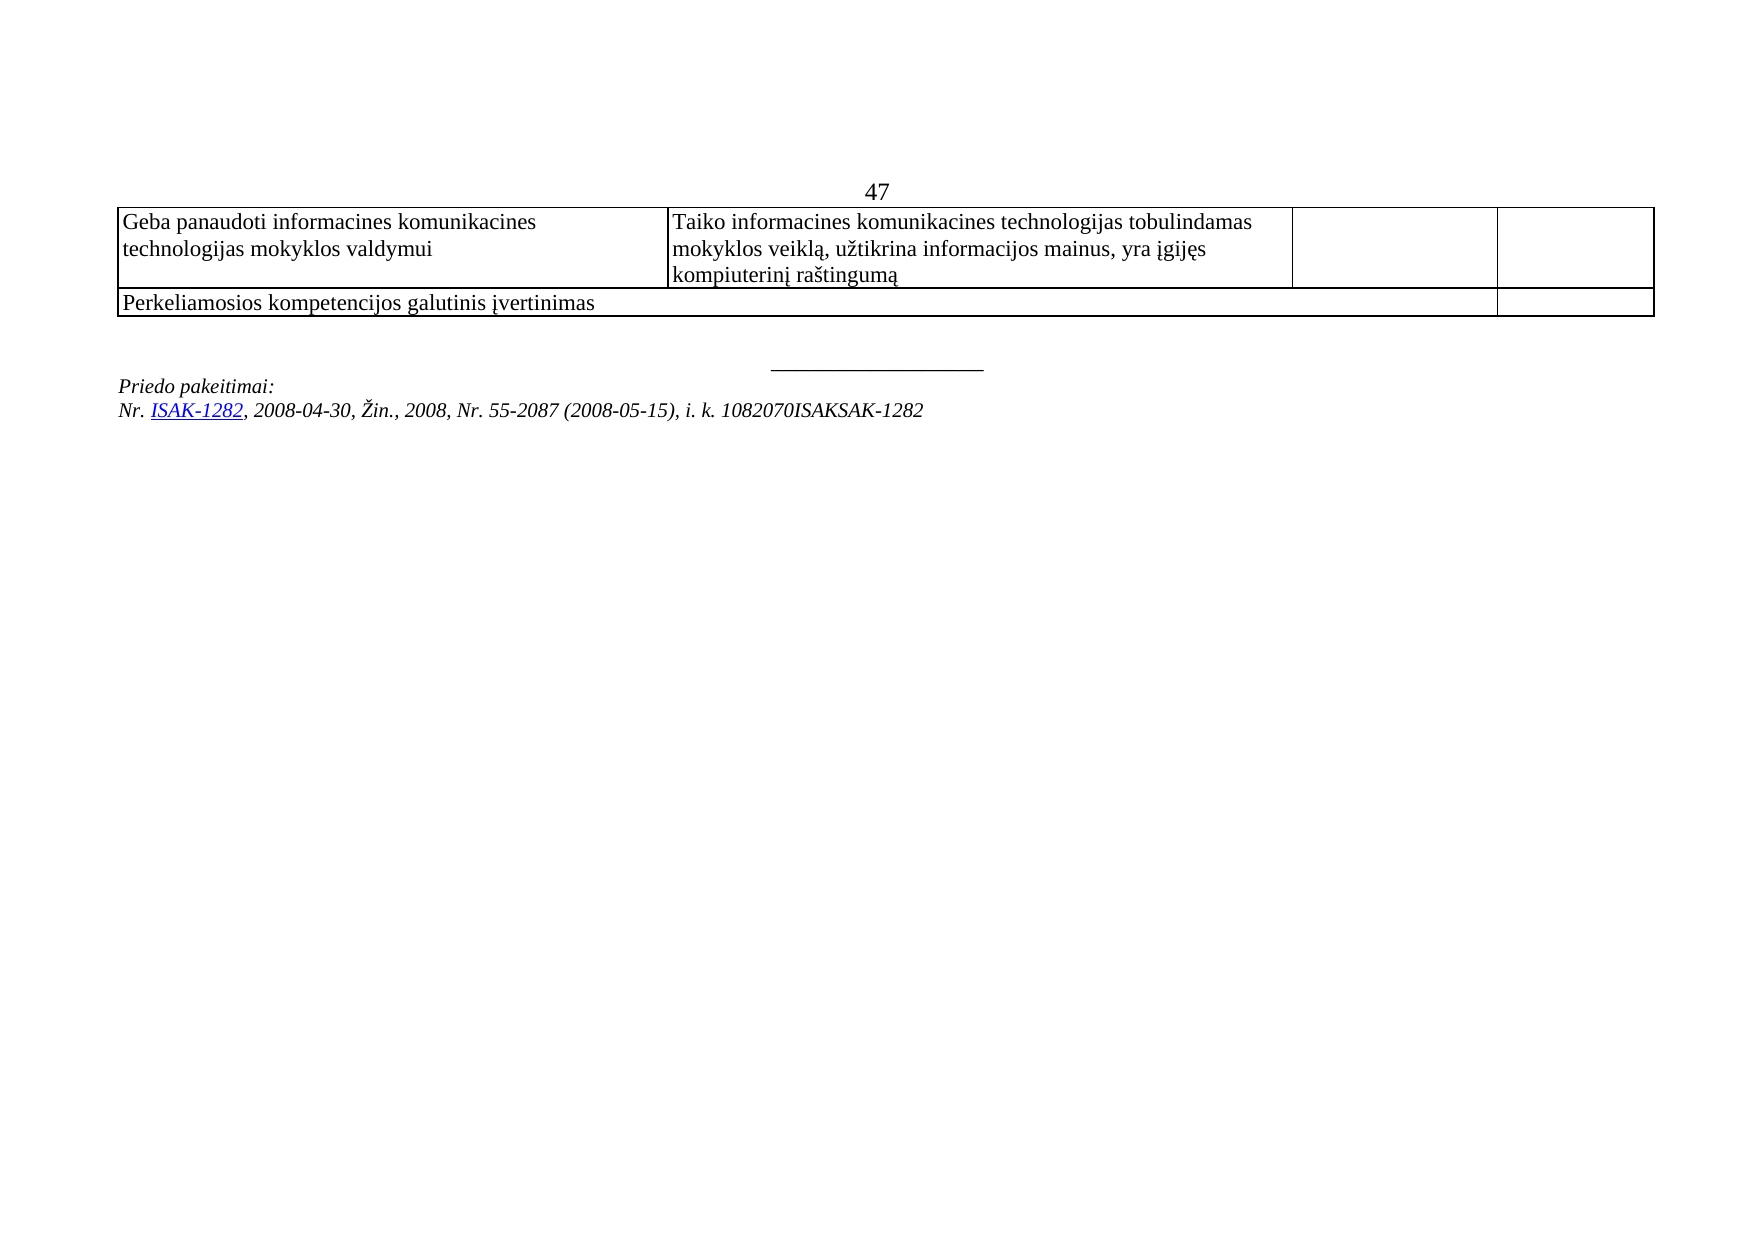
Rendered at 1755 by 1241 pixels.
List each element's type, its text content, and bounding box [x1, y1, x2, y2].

text Priedo pakeitimai: [118, 374, 1636, 398]
table_cell [1498, 289, 1653, 315]
table_cell [1293, 208, 1497, 287]
text _________________ [118, 346, 1636, 374]
text Nr. ISAK-1282, 2008-04-30, Žin., 2008, Nr. 55-2087 (2008-05-15), i. k. 1082070ISAKSAK-1282 [118, 398, 1636, 422]
table_cell [1498, 208, 1653, 287]
table_cell Perkeliamosios kompetencijos galutinis įvertinimas [119, 289, 1497, 315]
table_cell Taiko informacines komunikacines technologijas tobulindamas mokyklos veiklą, užtikrina informacijos mainus, yra įgijęs kompiuterinį raštingumą [669, 208, 1292, 287]
table_cell Geba panaudoti informacines komunikacines technologijas mokyklos valdymui [119, 208, 667, 287]
